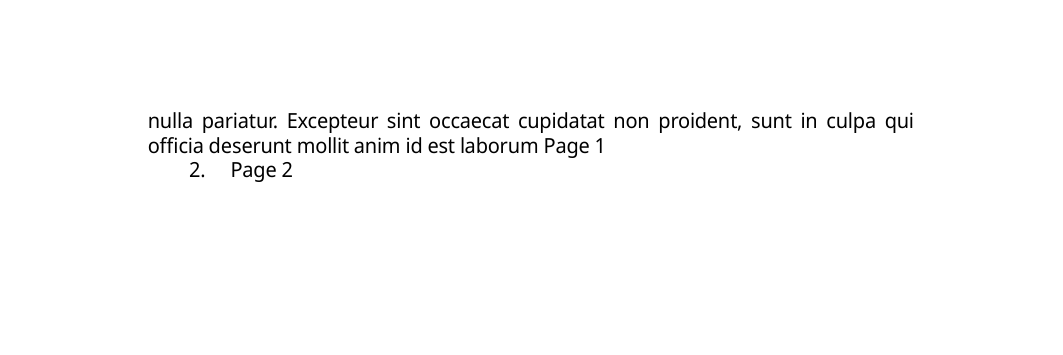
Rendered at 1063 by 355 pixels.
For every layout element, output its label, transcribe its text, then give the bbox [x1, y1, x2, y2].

list Page 2 [148, 158, 915, 182]
list nulla pariatur. Excepteur sint occaecat cupidatat non proident, sunt in culpa qui officia deserunt mollit anim id est laborum Page 1 [148, 109, 915, 158]
